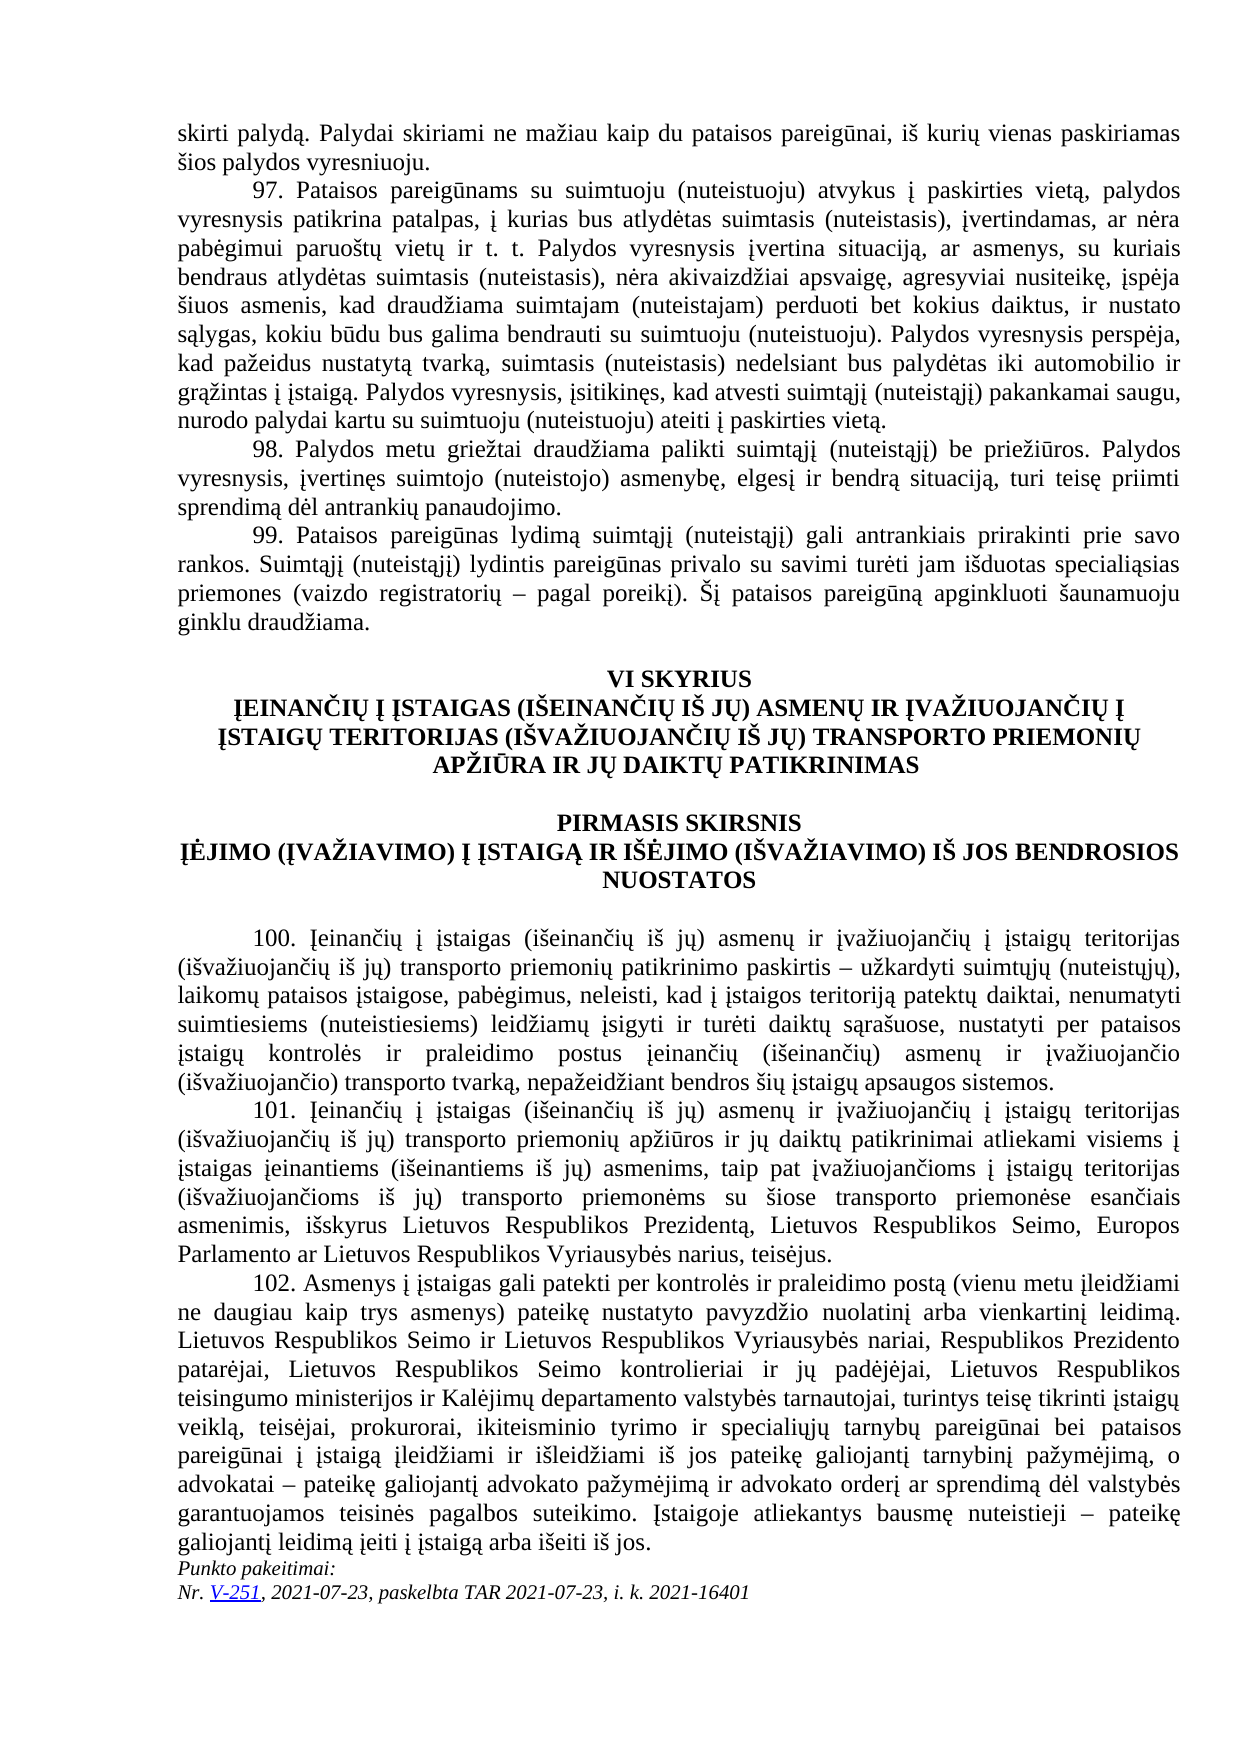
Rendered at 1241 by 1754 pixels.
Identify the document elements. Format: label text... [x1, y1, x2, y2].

text 99. Pataisos pareigūnas lydimą suimtąjį (nuteistąjį) gali antrankiais prirakinti prie savo rankos. Suimtąjį (nuteistąjį) lydintis pareigūnas privalo su savimi turėti jam išduotas specialiąsias priemones (vaizdo registratorių – pagal poreikį). Šį pataisos pareigūną apginkluoti šaunamuoju ginklu draudžiama. [177, 521, 1181, 636]
text Nr. V-251, 2021-07-23, paskelbta TAR 2021-07-23, i. k. 2021-16401 [177, 1580, 1181, 1604]
text 97. Pataisos pareigūnams su suimtuoju (nuteistuoju) atvykus į paskirties vietą, palydos vyresnysis patikrina patalpas, į kurias bus atlydėtas suimtasis (nuteistasis), įvertindamas, ar nėra pabėgimui paruoštų vietų ir t. t. Palydos vyresnysis įvertina situaciją, ar asmenys, su kuriais bendraus atlydėtas suimtasis (nuteistasis), nėra akivaizdžiai apsvaigę, agresyviai nusiteikę, įspėja šiuos asmenis, kad draudžiama suimtajam (nuteistajam) perduoti bet kokius daiktus, ir nustato sąlygas, kokiu būdu bus galima bendrauti su suimtuoju (nuteistuoju). Palydos vyresnysis perspėja, kad pažeidus nustatytą tvarką, suimtasis (nuteistasis) nedelsiant bus palydėtas iki automobilio ir grąžintas į įstaigą. Palydos vyresnysis, įsitikinęs, kad atvesti suimtąjį (nuteistąjį) pakankamai saugu, nurodo palydai kartu su suimtuoju (nuteistuoju) ateiti į paskirties vietą. [177, 176, 1181, 434]
text 98. Palydos metu griežtai draudžiama palikti suimtąjį (nuteistąjį) be priežiūros. Palydos vyresnysis, įvertinęs suimtojo (nuteistojo) asmenybę, elgesį ir bendrą situaciją, turi teisę priimti sprendimą dėl antrankių panaudojimo. [177, 434, 1181, 521]
text skirti palydą. Palydai skiriami ne mažiau kaip du pataisos pareigūnai, iš kurių vienas paskiriamas šios palydos vyresniuoju. [177, 118, 1181, 176]
text 101. Įeinančių į įstaigas (išeinančių iš jų) asmenų ir įvažiuojančių į įstaigų teritorijas (išvažiuojančių iš jų) transporto priemonių apžiūros ir jų daiktų patikrinimai atliekami visiems į įstaigas įeinantiems (išeinantiems iš jų) asmenims, taip pat įvažiuojančioms į įstaigų teritorijas (išvažiuojančioms iš jų) transporto priemonėms su šiose transporto priemonėse esančiais asmenimis, išskyrus Lietuvos Respublikos Prezidentą, Lietuvos Respublikos Seimo, Europos Parlamento ar Lietuvos Respublikos Vyriausybės narius, teisėjus. [177, 1096, 1181, 1268]
text VI SKYRIUS [177, 664, 1181, 693]
text PIRMASIS SKIRSNIS [177, 808, 1181, 837]
text 102. Asmenys į įstaigas gali patekti per kontrolės ir praleidimo postą (vienu metu įleidžiami ne daugiau kaip trys asmenys) pateikę nustatyto pavyzdžio nuolatinį arba vienkartinį leidimą. Lietuvos Respublikos Seimo ir Lietuvos Respublikos Vyriausybės nariai, Respublikos Prezidento patarėjai, Lietuvos Respublikos Seimo kontrolieriai ir jų padėjėjai, Lietuvos Respublikos teisingumo ministerijos ir Kalėjimų departamento valstybės tarnautojai, turintys teisę tikrinti įstaigų veiklą, teisėjai, prokurorai, ikiteisminio tyrimo ir specialiųjų tarnybų pareigūnai bei pataisos pareigūnai į įstaigą įleidžiami ir išleidžiami iš jos pateikę galiojantį tarnybinį pažymėjimą, o advokatai – pateikę galiojantį advokato pažymėjimą ir advokato orderį ar sprendimą dėl valstybės garantuojamos teisinės pagalbos suteikimo. Įstaigoje atliekantys bausmę nuteistieji – pateikę galiojantį leidimą įeiti į įstaigą arba išeiti iš jos. [177, 1268, 1181, 1556]
text ĮĖJIMO (ĮVAŽIAVIMO) Į ĮSTAIGĄ IR IŠĖJIMO (IŠVAŽIAVIMO) IŠ JOS BENDROSIOS NUOSTATOS [177, 837, 1181, 894]
text ĮEINANČIŲ Į ĮSTAIGAS (IŠEINANČIŲ IŠ JŲ) ASMENŲ IR ĮVAŽIUOJANČIŲ Į ĮSTAIGŲ TERITORIJAS (IŠVAŽIUOJANČIŲ IŠ JŲ) TRANSPORTO PRIEMONIŲ APŽIŪRA IR JŲ DAIKTŲ PATIKRINIMAS [177, 693, 1181, 779]
text Punkto pakeitimai: [177, 1556, 1181, 1580]
text 100. Įeinančių į įstaigas (išeinančių iš jų) asmenų ir įvažiuojančių į įstaigų teritorijas (išvažiuojančių iš jų) transporto priemonių patikrinimo paskirtis – užkardyti suimtųjų (nuteistųjų), laikomų pataisos įstaigose, pabėgimus, neleisti, kad į įstaigos teritoriją patektų daiktai, nenumatyti suimtiesiems (nuteistiesiems) leidžiamų įsigyti ir turėti daiktų sąrašuose, nustatyti per pataisos įstaigų kontrolės ir praleidimo postus įeinančių (išeinančių) asmenų ir įvažiuojančio (išvažiuojančio) transporto tvarką, nepažeidžiant bendros šių įstaigų apsaugos sistemos. [177, 923, 1181, 1096]
